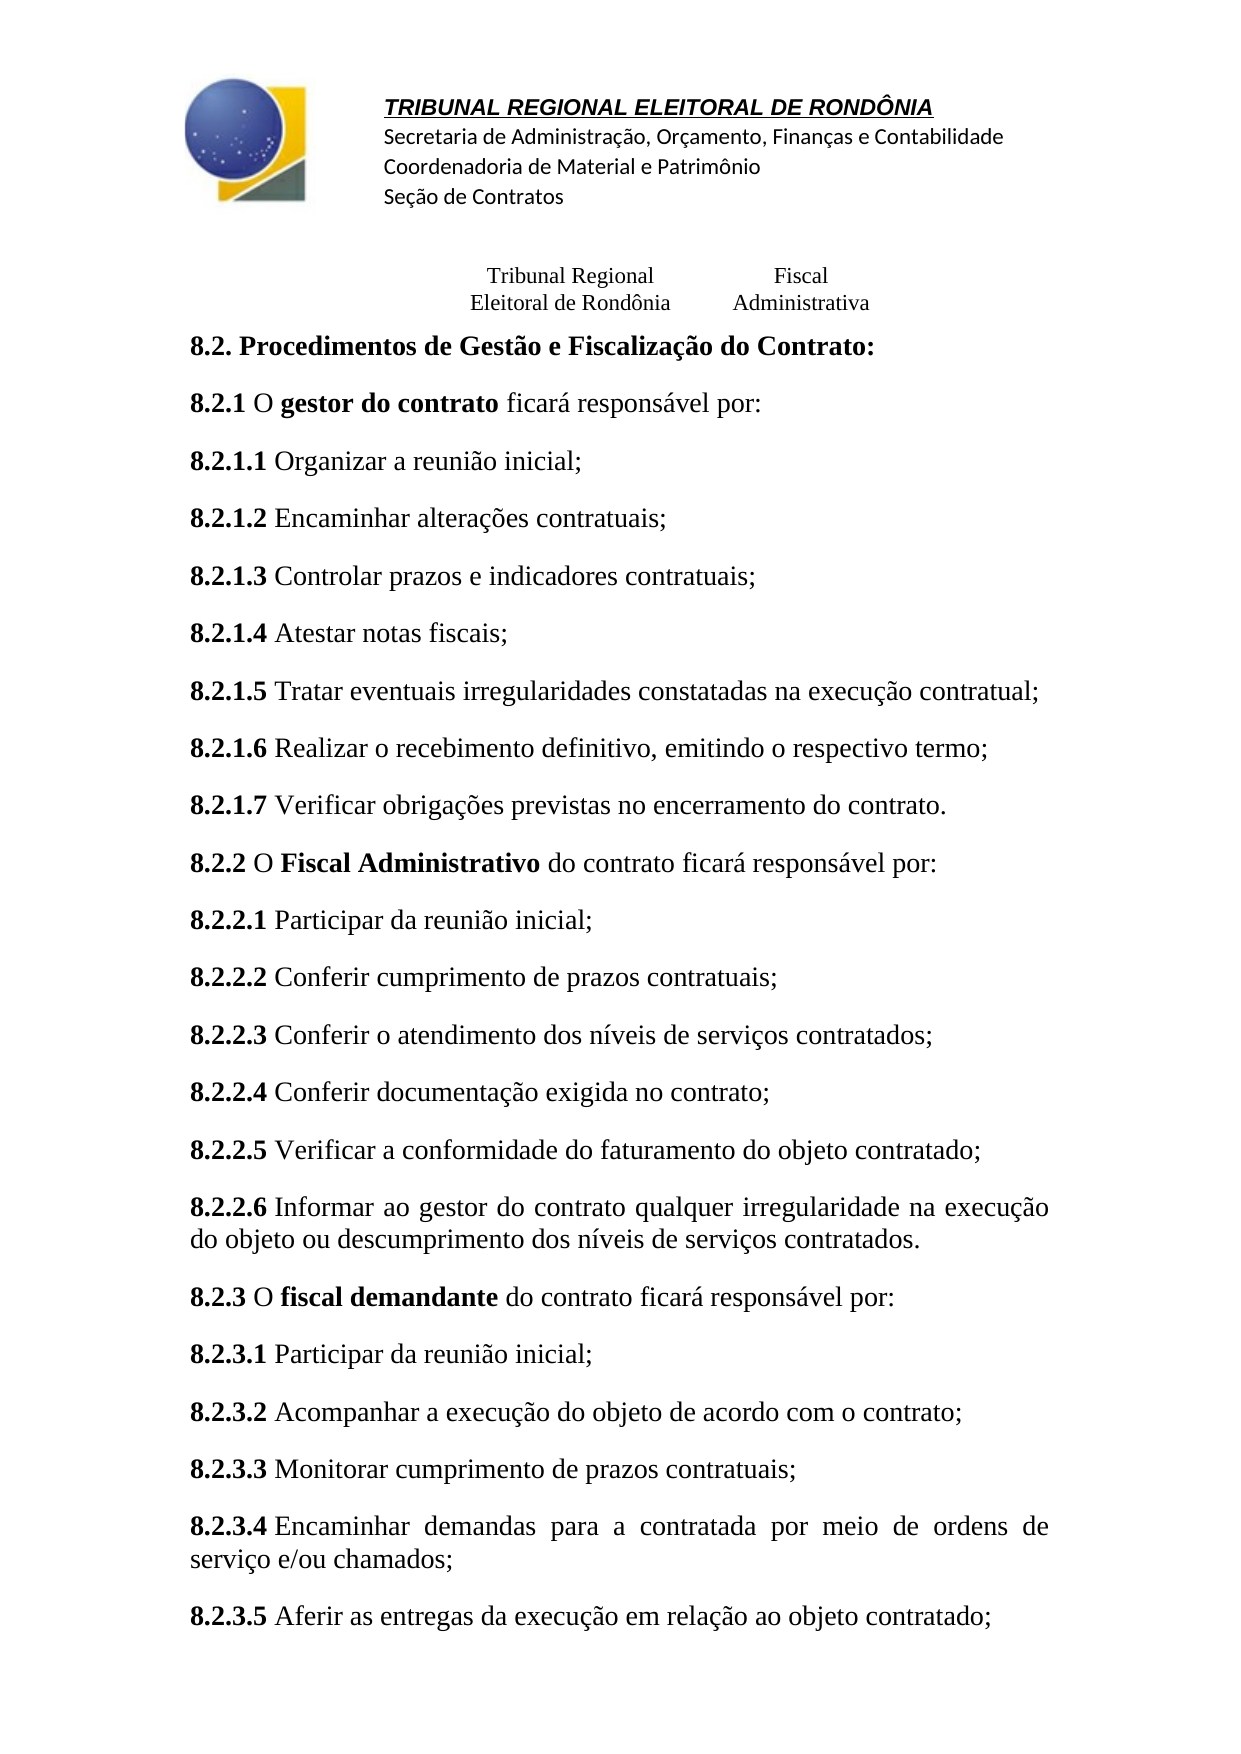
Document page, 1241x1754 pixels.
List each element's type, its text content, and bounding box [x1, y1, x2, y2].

table_cell Tribunal Regional Eleitoral de Rondônia [441, 261, 699, 317]
text 8.2.2.1 Participar da reunião inicial; [190, 903, 1051, 936]
text 8.2.1.4 Atestar notas fiscais; [190, 616, 1051, 648]
text 8.2.3.3 Monitorar cumprimento de prazos contratuais; [190, 1452, 1051, 1484]
text 8.2.2.3 Conferir o atendimento dos níveis de serviços contratados; [190, 1018, 1051, 1050]
text 8.2.1.1 Organizar a reunião inicial; [190, 444, 1051, 476]
text 8.2.3.5 Aferir as entregas da execução em relação ao objeto contratado; [190, 1599, 1051, 1632]
text 8.2.1 O gestor do contrato ficará responsável por: [190, 387, 1051, 419]
text 8.2.1.7 Verificar obrigações previstas no encerramento do contrato. [190, 788, 1051, 821]
text 8.2.2.6 Informar ao gestor do contrato qualquer irregularidade na execução do objeto ou descumprimento dos níveis de serviços contratados. [190, 1190, 1051, 1255]
table_cell - Fiscal Administrativa [700, 261, 902, 317]
text 8.2.2.4 Conferir documentação exigida no contrato; [190, 1075, 1051, 1108]
text 8.2.2.2 Conferir cumprimento de prazos contratuais; [190, 961, 1051, 993]
text 8.2.1.3 Controlar prazos e indicadores contratuais; [190, 559, 1051, 591]
text 8.2.3.4 Encaminhar demandas para a contratada por meio de ordens de serviço e/ou chamados; [190, 1509, 1051, 1574]
text 8.2. Procedimentos de Gestão e Fiscalização do Contrato: [190, 329, 1051, 362]
text 8.2.3.2 Acompanhar a execução do objeto de acordo com o contrato; [190, 1395, 1051, 1427]
text 8.2.1.5 Tratar eventuais irregularidades constatadas na execução contratual; [190, 673, 1051, 706]
text 8.2.3 O fiscal demandante do contrato ficará responsável por: [190, 1280, 1051, 1312]
text 8.2.2.5 Verificar a conformidade do faturamento do objeto contratado; [190, 1133, 1051, 1165]
table_cell [177, 261, 441, 317]
text 8.2.1.2 Encaminhar alterações contratuais; [190, 501, 1051, 534]
text 8.2.3.1 Participar da reunião inicial; [190, 1337, 1051, 1370]
text 8.2.1.6 Realizar o recebimento definitivo, emitindo o respectivo termo; [190, 731, 1051, 763]
text 8.2.2 O Fiscal Administrativo do contrato ficará responsável por: [190, 846, 1051, 878]
table_cell [902, 261, 1072, 317]
